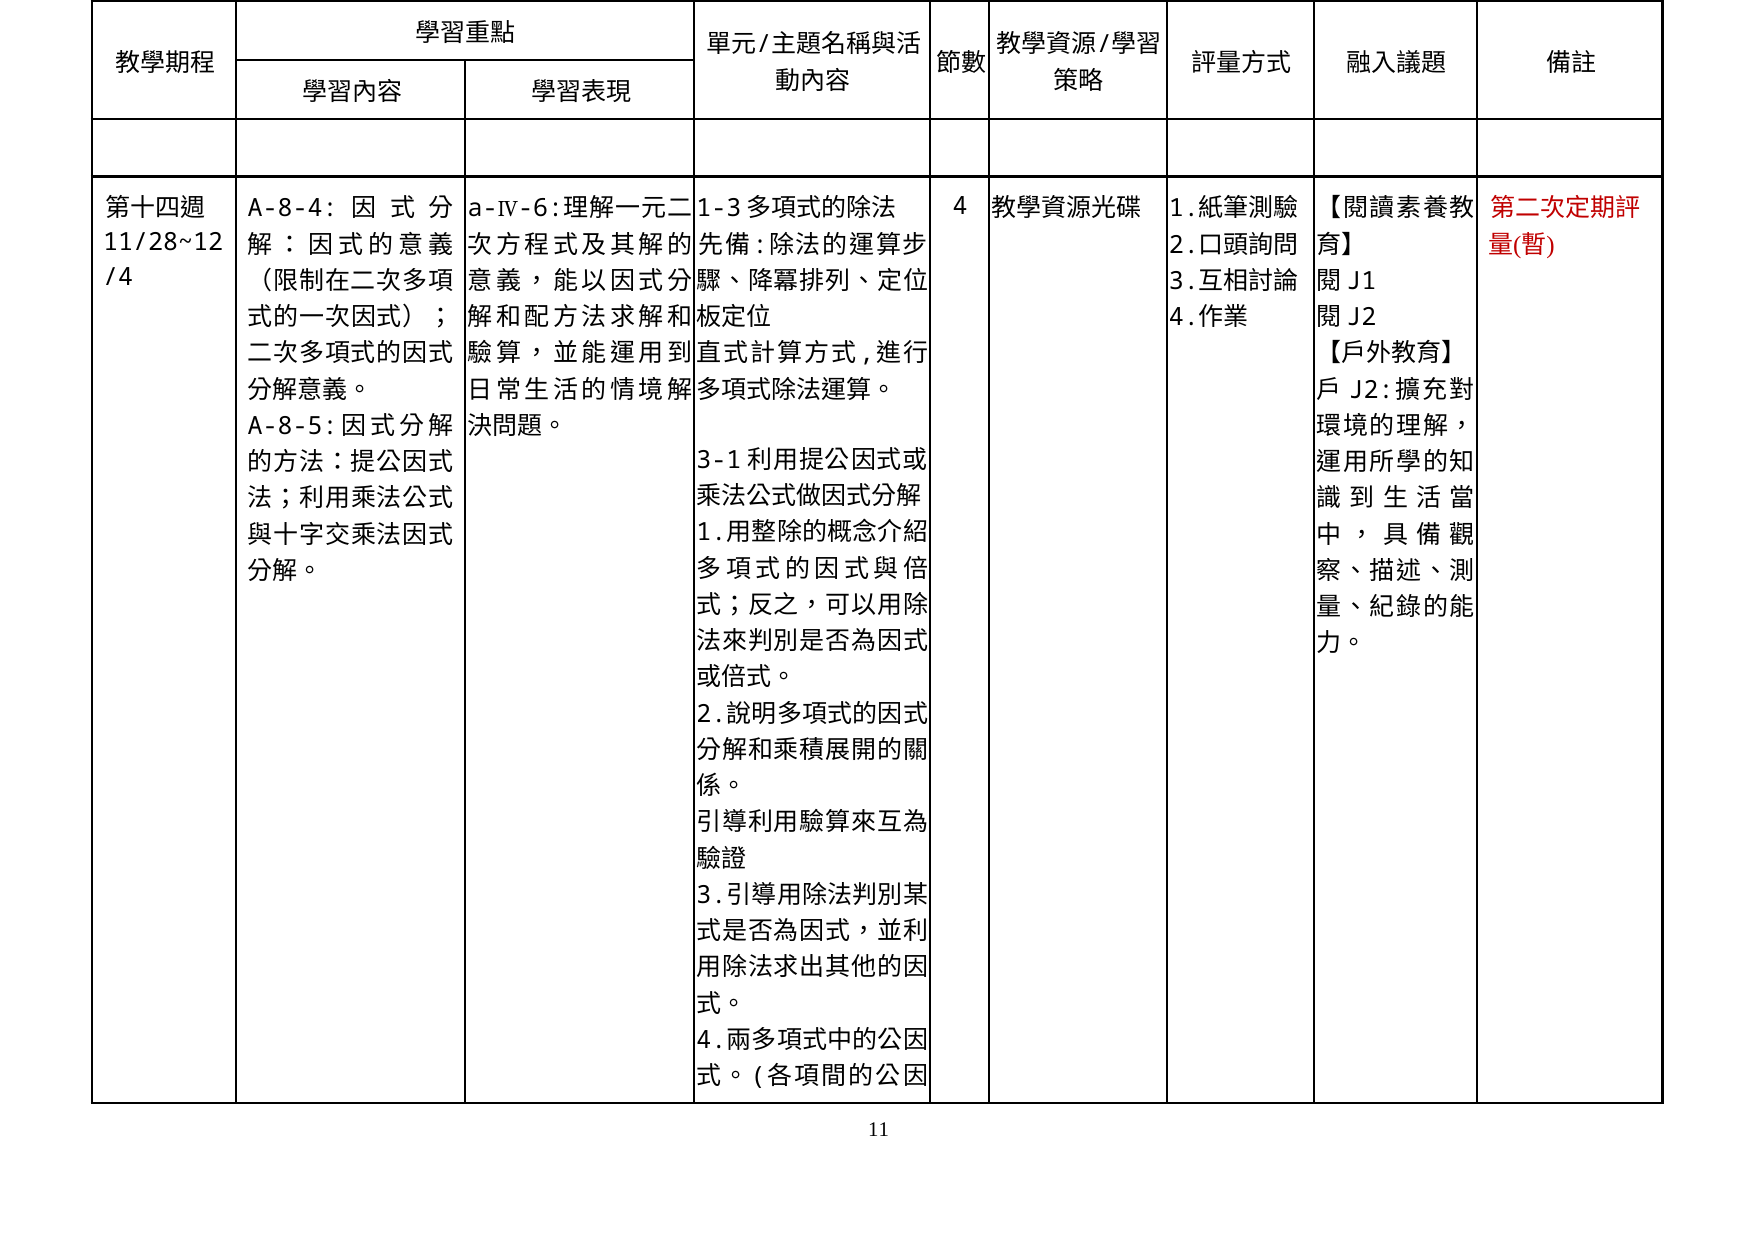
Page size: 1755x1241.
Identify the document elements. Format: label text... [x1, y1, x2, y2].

table_cell [1168, 120, 1313, 175]
table_header 學習重點 [237, 2, 693, 59]
table_header 融入議題 [1315, 2, 1476, 118]
table_cell [695, 120, 929, 175]
table_cell A-8-4:因式分解：因式的意義（限制在二次多項式的一次因式）；二次多項式的因式分解意義。 A-8-5:因式分解的方法：提公因式法；利用乘法公式與十字交乘法因式分解。 [237, 178, 464, 1102]
table_cell 第十四週11/28~12/4 [93, 178, 235, 1102]
table_header 教學資源/學習策略 [990, 2, 1166, 118]
table_cell 4 [931, 178, 988, 1102]
table_cell [237, 120, 464, 175]
table_cell [931, 120, 988, 175]
table_cell 1-3多項式的除法 先備:除法的運算步驟、降冪排列、定位板定位 直式計算方式,進行多項式除法運算。 3-1利用提公因式或乘法公式做因式分解 1.用整除的概念介紹多項式的因式與倍式；反之，可以用除法來判別是否為因式或倍式。 2.說明多項式的因式分解和乘積展開的關係。 引導利用驗算來互為驗證 3.引導用除法判別某式是否為因式，並利用除法求出其他的因式。 4.兩多項式中的公因式。(各項間的公因 [695, 178, 929, 1102]
table_header 節數 [931, 2, 988, 118]
table_cell 第二次定期評量(暫) [1478, 178, 1661, 1102]
table_cell [93, 120, 235, 175]
table_cell [466, 120, 693, 175]
table_cell 教學資源光碟 [990, 178, 1166, 1102]
table_cell 【閱讀素養教育】 閱J1 閱J2 【戶外教育】 戶J2:擴充對環境的理解，運用所學的知識到生活當中，具備觀察、描述、測量、紀錄的能力。 [1315, 178, 1476, 1102]
table_cell [990, 120, 1166, 175]
table_cell [1478, 120, 1661, 175]
table_header 備註 [1478, 2, 1661, 118]
table_header 教學期程 [93, 2, 235, 118]
table_header 評量方式 [1168, 2, 1313, 118]
table_cell 1.紙筆測驗 2.口頭詢問 3.互相討論 4.作業 [1168, 178, 1313, 1102]
table_cell 學習內容 [237, 61, 464, 118]
table_cell 學習表現 [466, 61, 693, 118]
table_cell a-Ⅳ-6:理解一元二次方程式及其解的意義，能以因式分解和配方法求解和驗算，並能運用到日常生活的情境解決問題。 [466, 178, 693, 1102]
table_cell [1315, 120, 1476, 175]
table_header 單元/主題名稱與活動內容 [695, 2, 929, 118]
